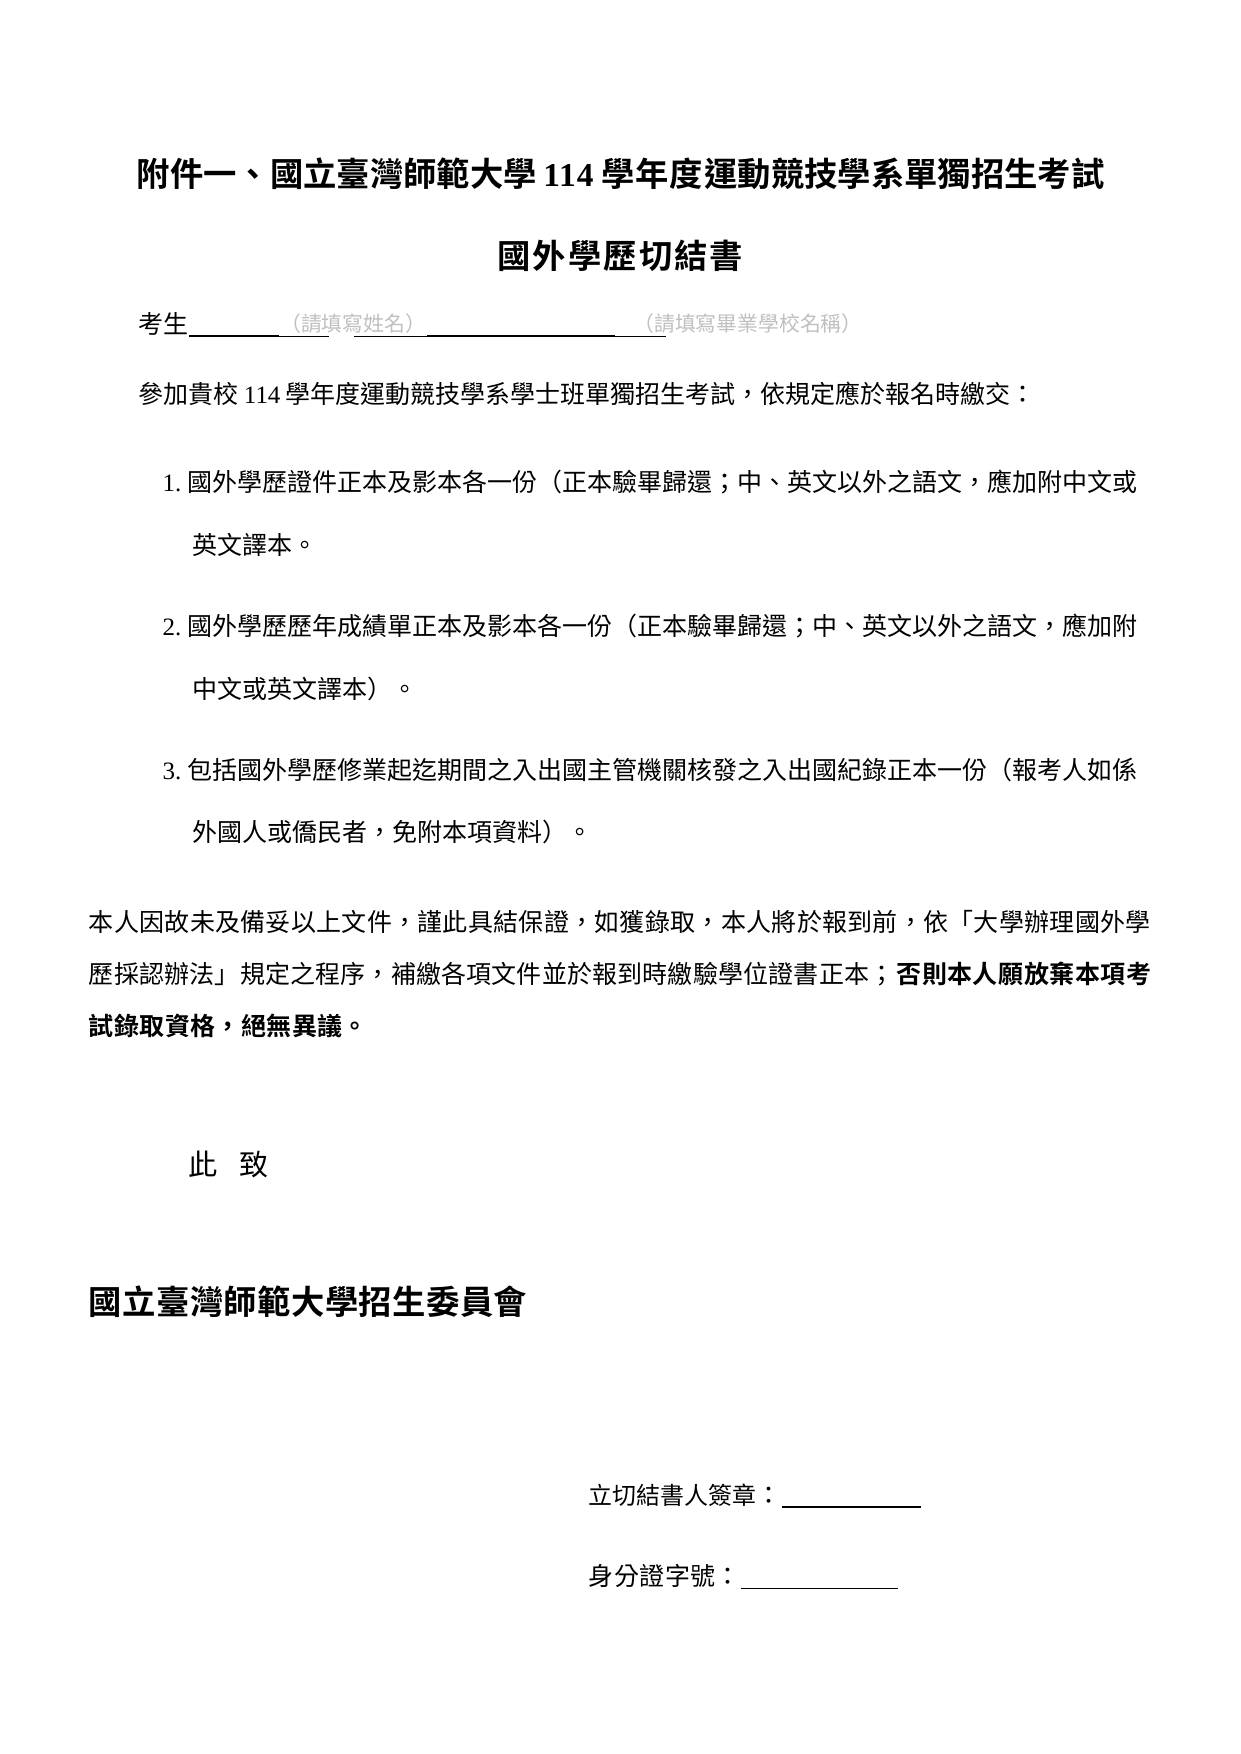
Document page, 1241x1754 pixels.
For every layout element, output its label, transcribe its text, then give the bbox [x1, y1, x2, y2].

subtitle 附件一、國立臺灣師範大學114學年度運動競技學系單獨招生考試 [89, 131, 1152, 193]
text 1. 國外學歷證件正本及影本各一份（正本驗畢歸還；中、英文以外之語文，應加附中文或英文譯本。 [162, 439, 1152, 564]
text 身分證字號： [589, 1533, 1152, 1596]
text （請填寫姓名） [279, 312, 427, 336]
text 本人因故未及備妥以上文件，謹此具結保證，如獲錄取，本人將於報到前，依「大學辦理國外學歷採認辦法」規定之程序，補繳各項文件並於報到時繳驗學位證書正本；否則本人願放棄本項考試錄取資格，絕無異議。 [89, 889, 1152, 1046]
text 2. 國外學歷歷年成績單正本及影本各一份（正本驗畢歸還；中、英文以外之語文，應加附中文或英文譯本）。 [162, 583, 1152, 708]
text 國立臺灣師範大學招生委員會 [89, 1258, 1152, 1321]
subtitle 國外學歷切結書 [89, 212, 1152, 274]
text （請填寫畢業學校名稱） [615, 312, 880, 336]
text 參加貴校114學年度運動競技學系學士班單獨招生考試，依規定應於報名時繳交： [89, 351, 1152, 413]
text 3. 包括國外學歷修業起迄期間之入出國主管機關核發之入出國紀錄正本一份（報考人如係外國人或僑民者，免附本項資料）。 [162, 727, 1152, 852]
text 立切結書人簽章： [589, 1452, 1152, 1514]
text 此 致 [189, 1121, 1152, 1183]
text 考生 以 學歷 [89, 281, 1152, 343]
